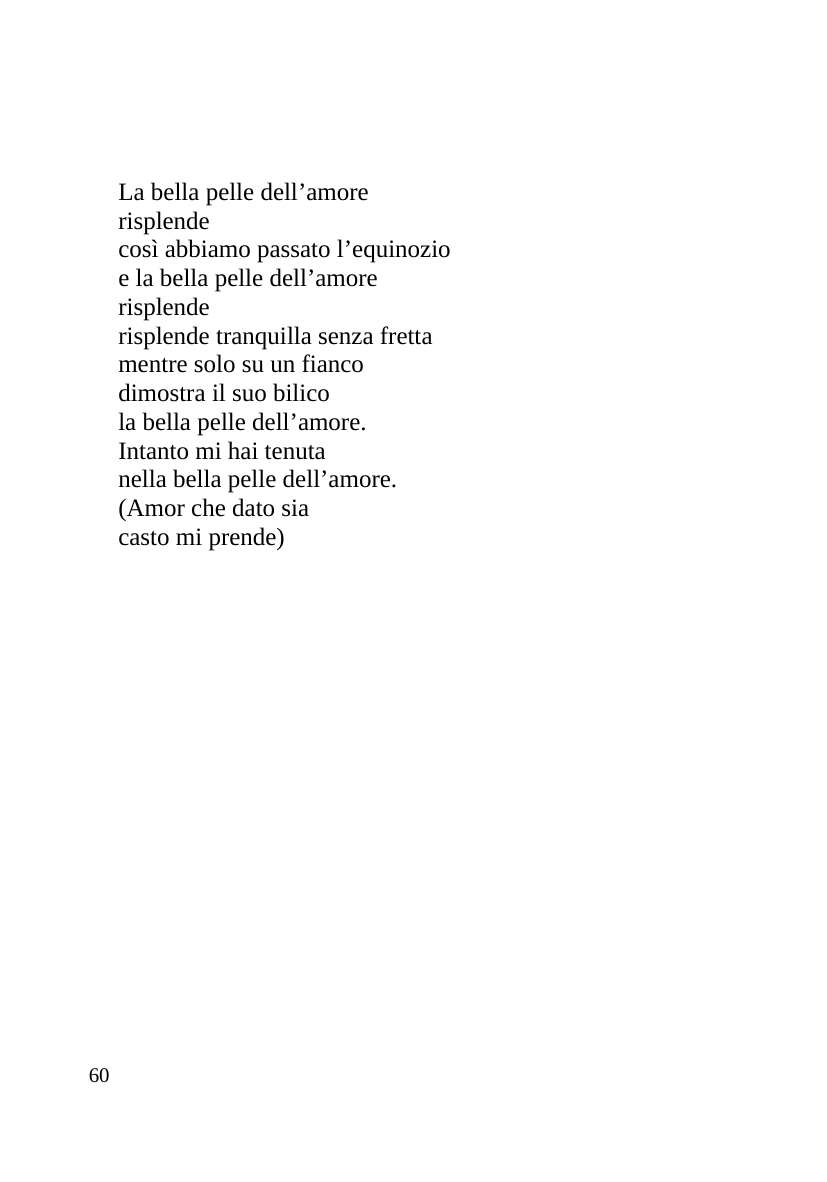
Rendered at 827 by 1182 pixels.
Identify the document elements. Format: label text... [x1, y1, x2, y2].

text dimostra il suo bilico [118, 378, 738, 407]
text casto mi prende) [118, 522, 738, 551]
text Intanto mi hai tenuta [118, 436, 738, 464]
text risplende tranquilla senza fretta [118, 321, 738, 349]
text mentre solo su un fianco [118, 349, 738, 378]
text la bella pelle dell’amore. [118, 407, 738, 436]
text nella bella pelle dell’amore. [118, 464, 738, 493]
text (Amor che dato sia [118, 493, 738, 522]
text risplende [118, 206, 738, 234]
text La bella pelle dell’amore [118, 177, 738, 206]
text così abbiamo passato l’equinozio [118, 234, 738, 263]
text e la bella pelle dell’amore [118, 263, 738, 292]
text risplende [118, 292, 738, 321]
